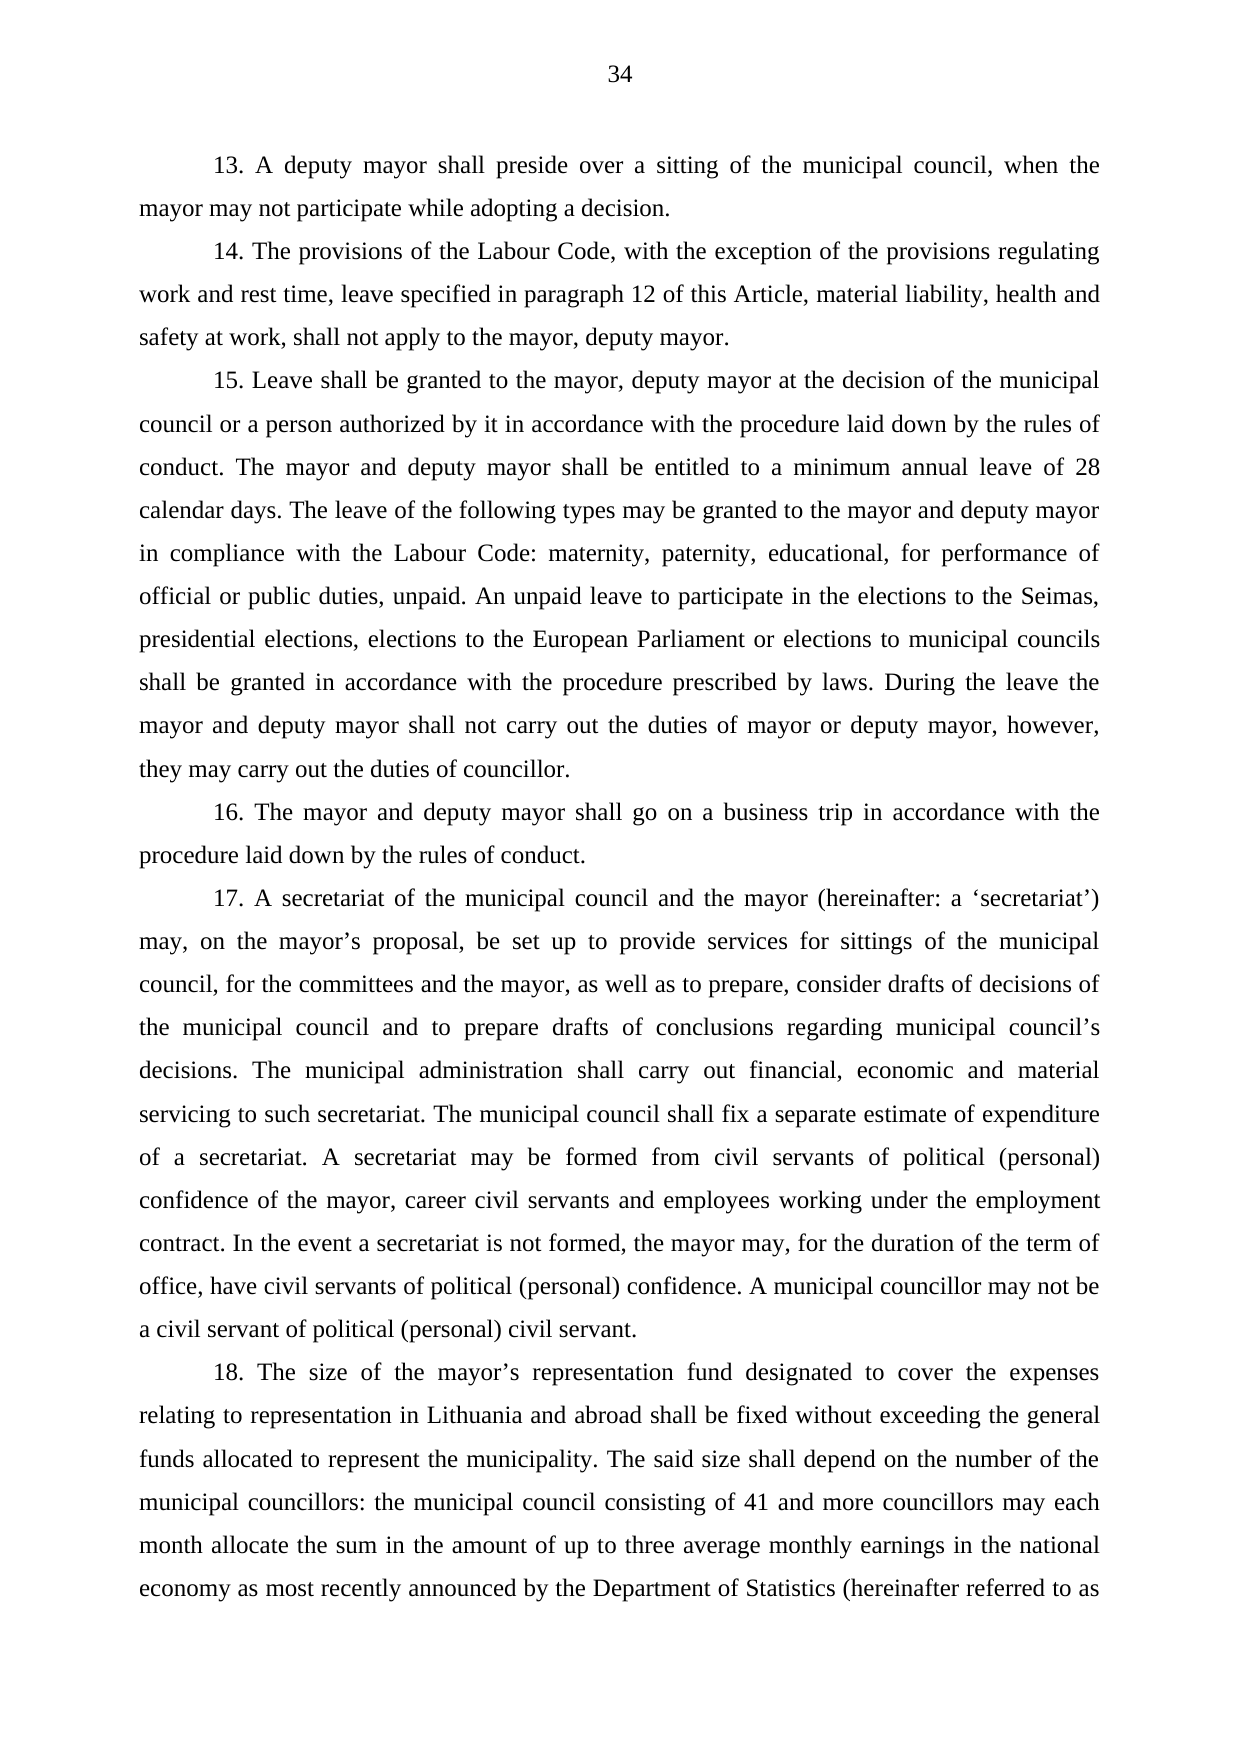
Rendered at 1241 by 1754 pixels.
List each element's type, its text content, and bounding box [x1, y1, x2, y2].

text 13. A deputy mayor shall preside over a sitting of the municipal council, when the mayor may not participate while adopting a decision. [139, 150, 1101, 222]
text 17. A secretariat of the municipal council and the mayor (hereinafter: a ‘secretariat’) may, on the mayor’s proposal, be set up to provide services for sittings of the municipal council, for the committees and the mayor, as well as to prepare, consider drafts of decisions of the municipal council and to prepare drafts of conclusions regarding municipal council’s decisions. The municipal administration shall carry out financial, economic and material servicing to such secretariat. The municipal council shall fix a separate estimate of expenditure of a secretariat. A secretariat may be formed from civil servants of political (personal) confidence of the mayor, career civil servants and employees working under the employment contract. In the event a secretariat is not formed, the mayor may, for the duration of the term of office, have civil servants of political (personal) confidence. A municipal councillor may not be a civil servant of political (personal) civil servant. [139, 883, 1101, 1343]
text 16. The mayor and deputy mayor shall go on a business trip in accordance with the procedure laid down by the rules of conduct. [139, 797, 1101, 869]
text 14. The provisions of the Labour Code, with the exception of the provisions regulating work and rest time, leave specified in paragraph 12 of this Article, material liability, health and safety at work, shall not apply to the mayor, deputy mayor. [139, 236, 1101, 351]
text 15. Leave shall be granted to the mayor, deputy mayor at the decision of the municipal council or a person authorized by it in accordance with the procedure laid down by the rules of conduct. The mayor and deputy mayor shall be entitled to a minimum annual leave of 28 calendar days. The leave of the following types may be granted to the mayor and deputy mayor in compliance with the Labour Code: maternity, paternity, educational, for performance of official or public duties, unpaid. An unpaid leave to participate in the elections to the Seimas, presidential elections, elections to the European Parliament or elections to municipal councils shall be granted in accordance with the procedure prescribed by laws. During the leave the mayor and deputy mayor shall not carry out the duties of mayor or deputy mayor, however, they may carry out the duties of councillor. [139, 366, 1101, 782]
text 18. The size of the mayor’s representation fund designated to cover the expenses relating to representation in Lithuania and abroad shall be fixed without exceeding the general funds allocated to represent the municipality. The said size shall depend on the number of the municipal councillors: the municipal council consisting of 41 and more councillors may each month allocate the sum in the amount of up to three average monthly earnings in the national economy as most recently announced by the Department of Statistics (hereinafter referred to as [139, 1357, 1101, 1602]
